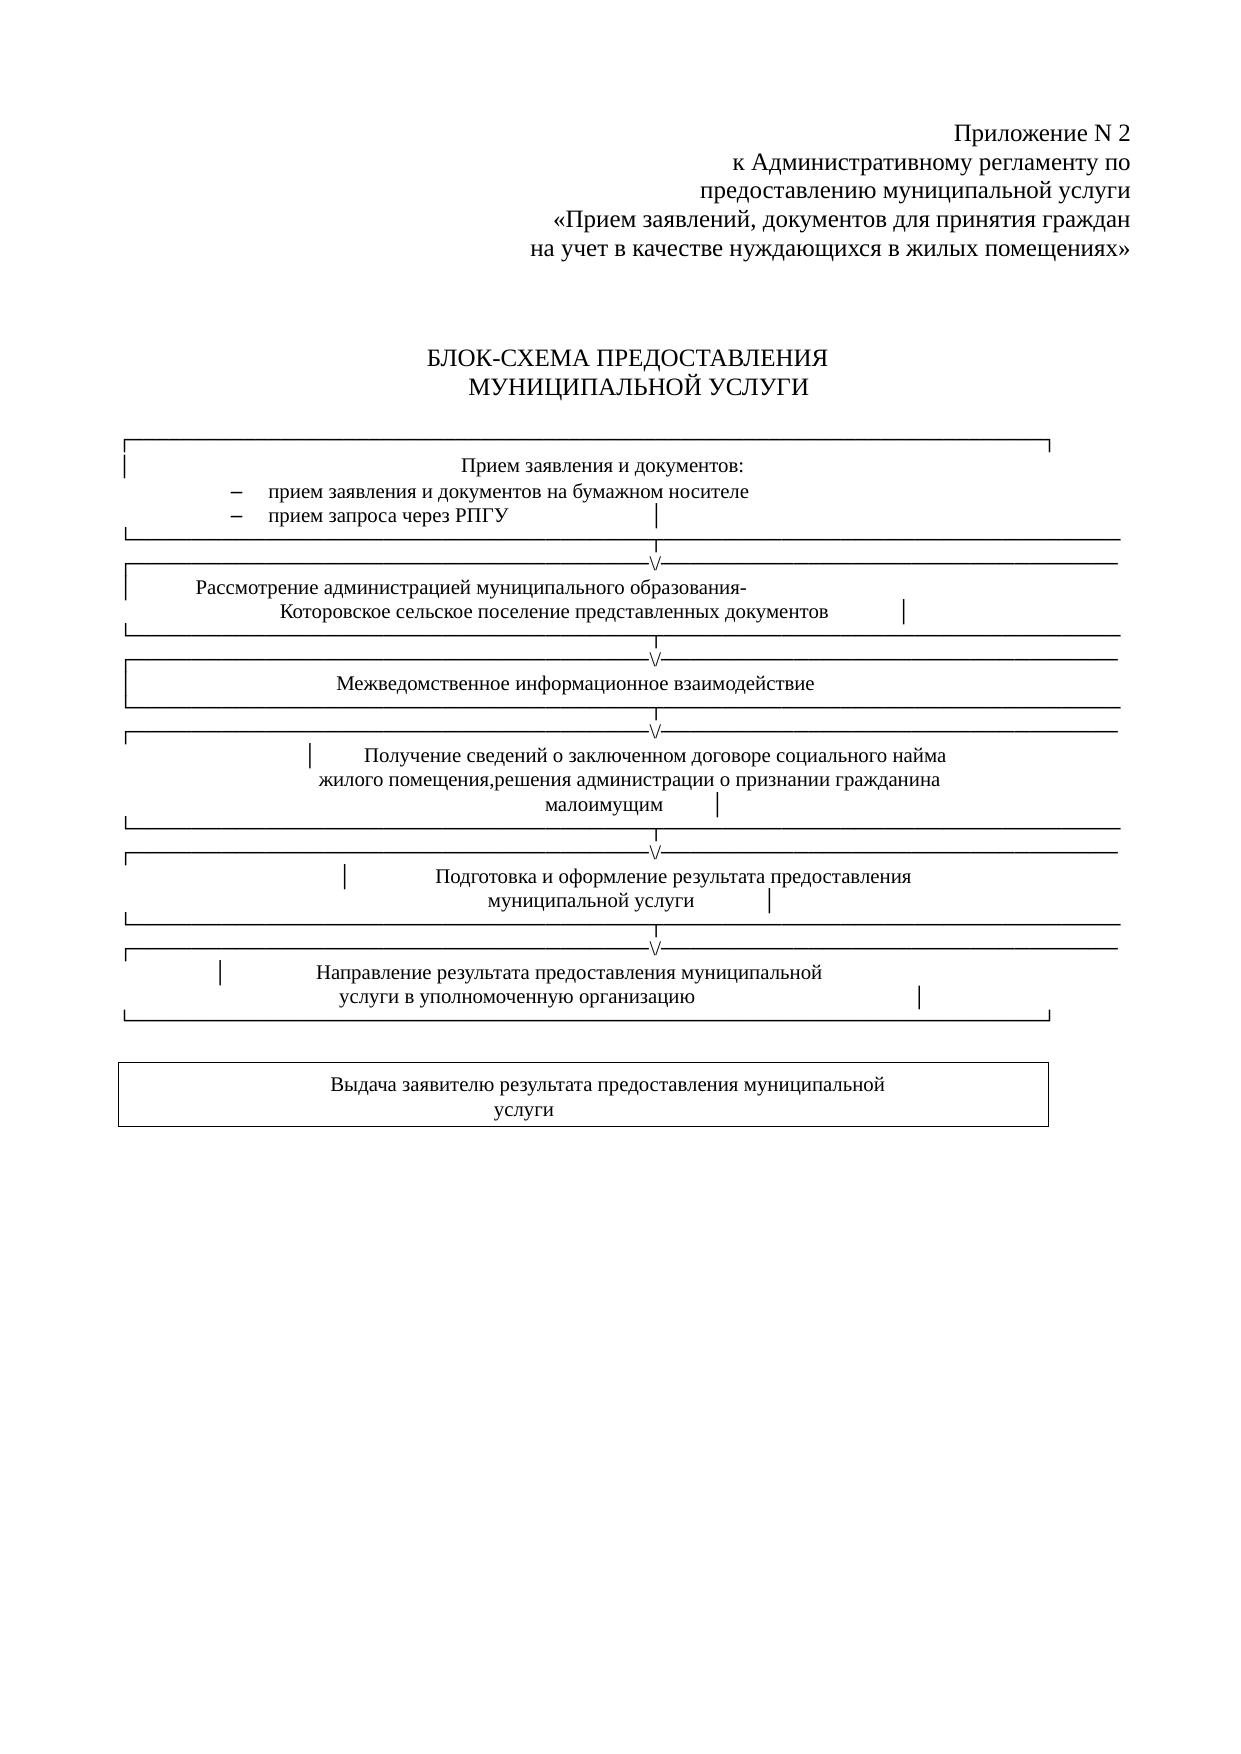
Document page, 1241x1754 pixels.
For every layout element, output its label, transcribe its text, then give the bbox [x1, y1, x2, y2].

text └───────────────────────────────────┬─────────────────────────────── [118, 623, 655, 647]
text └─────────────────────────────────────────────────────────────────────────┘ [118, 1010, 1131, 1033]
text жилого помещения,решения администрации о признании гражданина [118, 767, 1131, 791]
text на учет в качестве нуждающихся в жилых помещениях» [118, 233, 1131, 262]
text └───────────────────────────────────┬─────────────────────────────── [126, 816, 1131, 839]
text ┌───────────────────────────────────\/─────────────────────────────── [118, 647, 1131, 671]
text Приложение N 2 [118, 118, 1131, 147]
text ┌─────────────────────────────────────────────────────────────────────────┐ [118, 429, 1131, 453]
text │ Рассмотрение администрацией муниципального образования- [126, 575, 1131, 599]
text БЛОК-СХЕМА ПРЕДОСТАВЛЕНИЯ [118, 343, 1131, 372]
text ┌───────────────────────────────────\/─────────────────────────────── [118, 719, 1131, 743]
text └───────────────────────────────────┬─────────────────────────────── [118, 527, 655, 551]
text Которовское сельское поселение представленных документов │ [904, 599, 1131, 623]
text │ Получение сведений о заключенном договоре социального найма [118, 743, 309, 767]
text │ Получение сведений о заключенном договоре социального найма [310, 743, 1131, 767]
text к Административному регламенту по [118, 147, 1131, 176]
text услуги в уполномоченную организацию │ [118, 984, 1131, 1010]
list прием запроса через РПГУ │ [657, 503, 1131, 527]
text │ Направление результата предоставления муниципальной [220, 960, 1131, 984]
text └───────────────────────────────────┬─────────────────────────────── [126, 623, 1131, 647]
text ┌───────────────────────────────────\/─────────────────────────────── [118, 551, 1131, 575]
text предоставлению муниципальной услуги [118, 176, 1131, 204]
text «Прием заявлений, документов для принятия граждан [118, 204, 1131, 233]
table_header Выдача заявителю результата предоставления муниципальной услуги [119, 1063, 1048, 1126]
list прием запроса через РПГУ │ [231, 503, 656, 527]
text муниципальной услуги │ [118, 888, 769, 912]
text │ Подготовка и оформление результата предоставления [118, 864, 344, 888]
text └───────────────────────────────────┬─────────────────────────────── [118, 695, 655, 719]
text └───────────────────────────────────┬─────────────────────────────── [118, 912, 655, 936]
text │ Прием заявления и документов: [118, 453, 1131, 479]
text ┌───────────────────────────────────\/─────────────────────────────── [118, 936, 1131, 960]
text ┌───────────────────────────────────\/─────────────────────────────── [118, 839, 1131, 864]
text │ Подготовка и оформление результата предоставления [345, 864, 1131, 888]
text │ Направление результата предоставления муниципальной [118, 960, 219, 984]
text │ Межведомственное информационное взаимодействие [126, 671, 1065, 695]
text МУНИЦИПАЛЬНОЙ УСЛУГИ [118, 372, 1131, 401]
text └───────────────────────────────────┬─────────────────────────────── [126, 527, 1131, 551]
text └───────────────────────────────────┬─────────────────────────────── [126, 912, 1131, 936]
text └───────────────────────────────────┬─────────────────────────────── [126, 695, 1131, 719]
text муниципальной услуги │ [770, 888, 1131, 912]
text Которовское сельское поселение представленных документов │ [118, 599, 903, 623]
text малоимущим │ [118, 791, 1131, 816]
list прием заявления и документов на бумажном носителе [231, 479, 1131, 503]
text └───────────────────────────────────┬─────────────────────────────── [118, 816, 655, 839]
